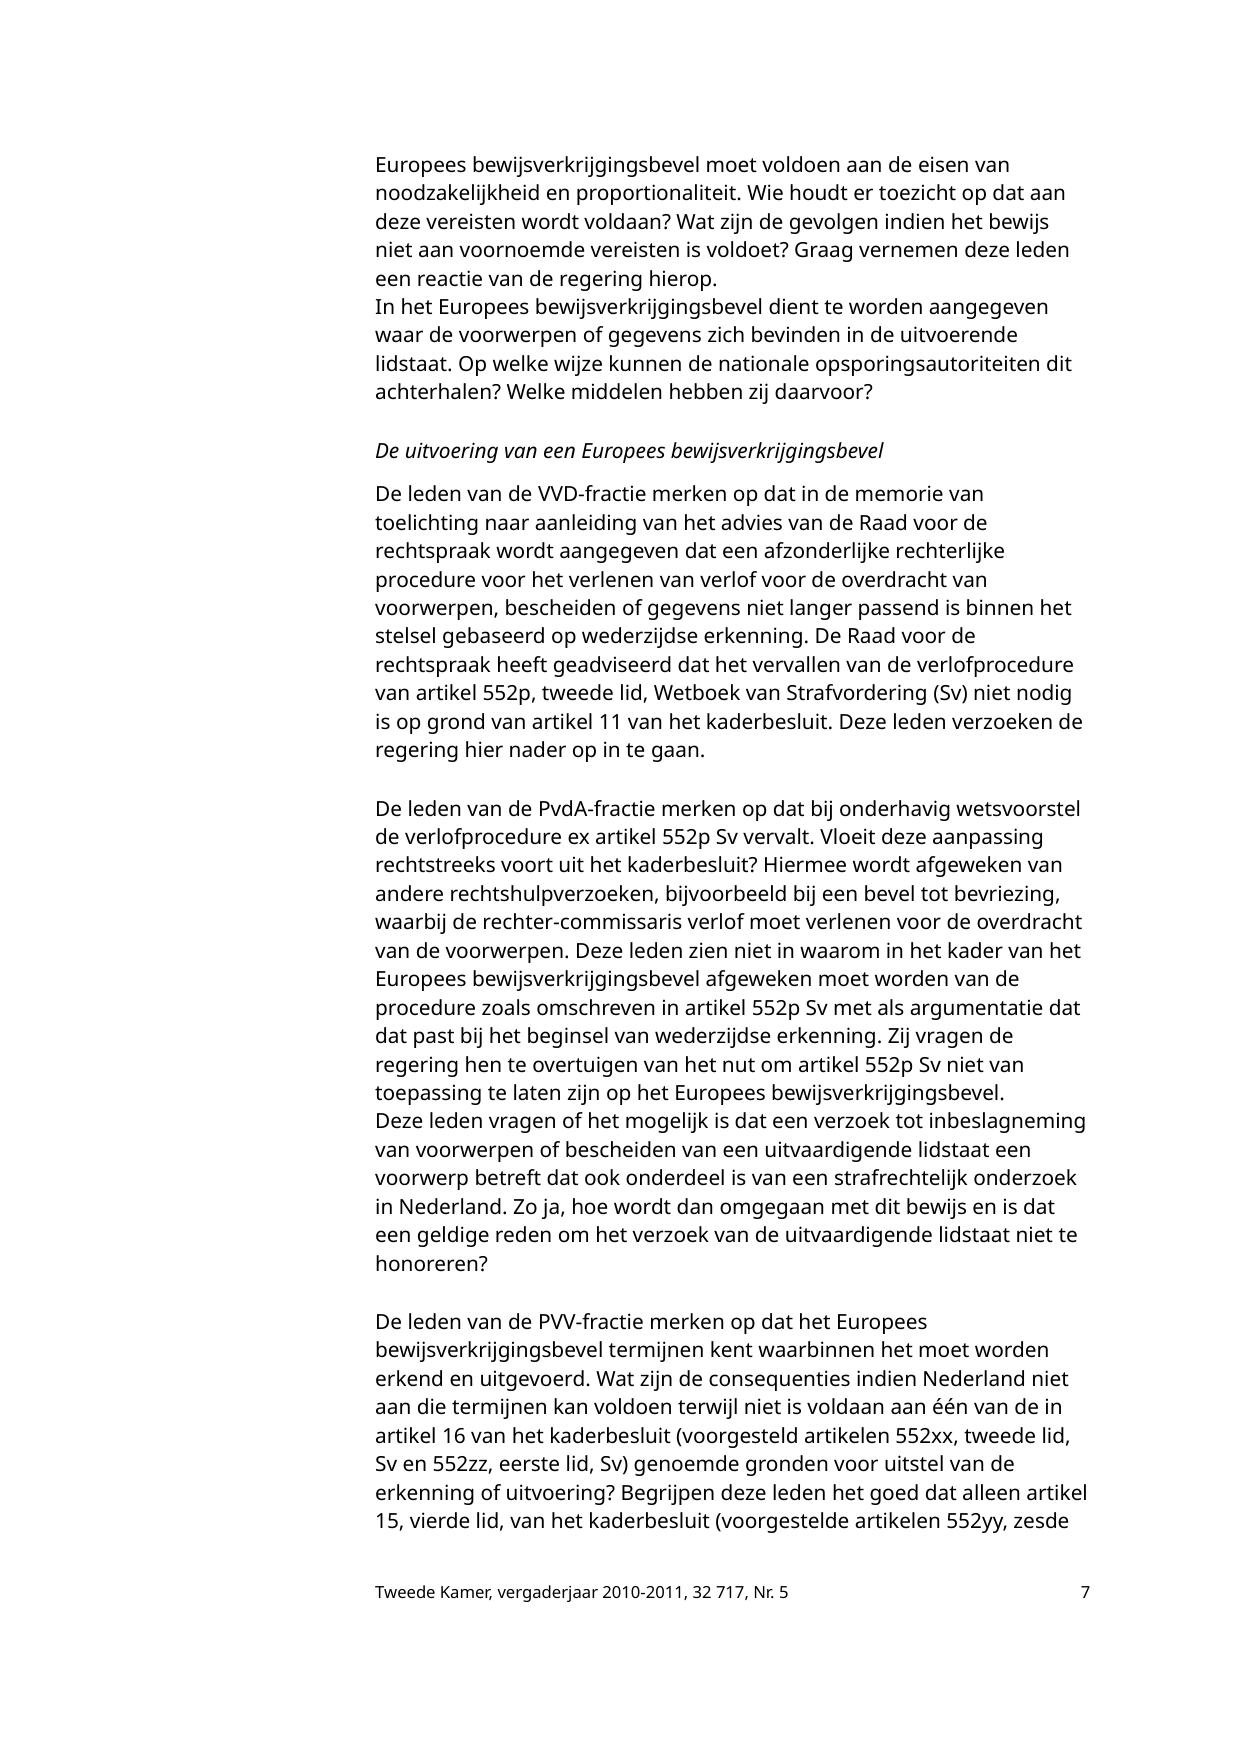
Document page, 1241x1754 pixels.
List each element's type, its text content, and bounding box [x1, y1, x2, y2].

text De uitvoering van een Europees bewijsverkrijgingsbevel [375, 551, 1090, 580]
text De leden van de VVD-fractie merken op dat in de memorie van toelichting naar aanleiding van het advies van de Raad voor de rechtspraak wordt aangegeven dat een afzonderlijke rechterlijke procedure voor het verlenen van verlof voor de overdracht van voorwerpen, bescheiden of gegevens niet langer passend is binnen het stelsel gebaseerd op wederzijdse erkenning. De Raad voor de rechtspraak heeft geadviseerd dat het vervallen van de verlofprocedure van artikel 552p, tweede lid, Wetboek van Strafvordering (Sv) niet nodig is op grond van artikel 11 van het kaderbesluit. Deze leden verzoeken de regering hier nader op in te gaan. [375, 595, 1090, 879]
text In het Europees bewijsverkrijgingsbevel dient te worden aangegeven waar de voorwerpen of gegevens zich bevinden in de uitvoerende lidstaat. Op welke wijze kunnen de nationale opsporingsautoriteiten dit achterhalen? Welke middelen hebben zij daarvoor? [375, 407, 1090, 521]
text De leden van de SP-fractie constateren dat de eisen van noodzakelijkheid en proportionaliteit worden gesteld. W wie toetst of het inzetten van het bewijsverkrijgingsbevel noodzakelijk is om het doel te bereiken en niet verder gaat dan noodzakelijk? Is dat alleen de uitvaardigende lidstaat? Hoeveel vertrouwen heeft Nederland dat deze toets in andere landen zorgvuldig wordt uitgevoerd en dat niet gemakkelijk wordt gegrepen naar een relatief zwaar middel omdat het uitvaardigen van een bewijsverkrijgingsbevel niet al te veel moeite kost? [375, 150, 1090, 207]
text De leden van de PvdA-fractie merken op dat bij onderhavig wetsvoorstel de verlofprocedure ex artikel 552p Sv vervalt. Vloeit deze aanpassing rechtstreeks voort uit het kaderbesluit? Hiermee wordt afgeweken van andere rechtshulpverzoeken, bijvoorbeeld bij een bevel tot bevriezing, waarbij de rechter-commissaris verlof moet verlenen voor de overdracht van de voorwerpen. Deze leden zien niet in waarom in het kader van het Europees bewijsverkrijgingsbevel afgeweken moet worden van de procedure zoals omschreven in artikel 552p Sv met als argumentatie dat dat past bij het beginsel van wederzijdse erkenning. Zij vragen de regering hen te overtuigen van het nut om artikel 552p Sv niet van toepassing te laten zijn op het Europees bewijsverkrijgingsbevel. [375, 909, 1090, 1222]
text De leden van de D66-fractie constateren dat het uitvaardigen van een Europees bewijsverkrijgingsbevel moet voldoen aan de eisen van noodzakelijkheid en proportionaliteit. Wie houdt er toezicht op dat aan deze vereisten wordt voldaan? Wat zijn de gevolgen indien het bewijs niet aan voornoemde vereisten is voldoet? Graag vernemen deze leden een reactie van de regering hierop. [375, 237, 1090, 407]
text De leden van de PVV-fractie merken op dat het Europees bewijsverkrijgingsbevel termijnen kent waarbinnen het moet worden erkend en uitgevoerd. Wat zijn de consequenties indien Nederland niet aan die termijnen kan voldoen terwijl niet is voldaan aan één van de in artikel 16 van het kaderbesluit (voorgesteld artikelen 552xx, tweede lid, Sv en 552zz, eerste lid, Sv) genoemde gronden voor uitstel van de erkenning of uitvoering? Begrijpen deze leden het goed dat alleen artikel 15, vierde lid, van het kaderbesluit (voorgestelde artikelen 552yy, zesde lid, Sv en artikel 552aaa, vierde lid, Sv) dan van toepassing is en er dus weinig of /niets veranderd ten opzichte van een rechtshulpverzoek? [375, 1422, 1090, 1508]
text Deze leden vragen of het mogelijk is dat een verzoek tot inbeslagneming van voorwerpen of bescheiden van een uitvaardigende lidstaat een voorwerp betreft dat ook onderdeel is van een strafrechtelijk onderzoek in Nederland. Zo ja, hoe wordt dan omgegaan met dit bewijs en is dat een geldige reden om het verzoek van de uitvaardigende lidstaat niet te honoreren? [375, 1222, 1090, 1392]
